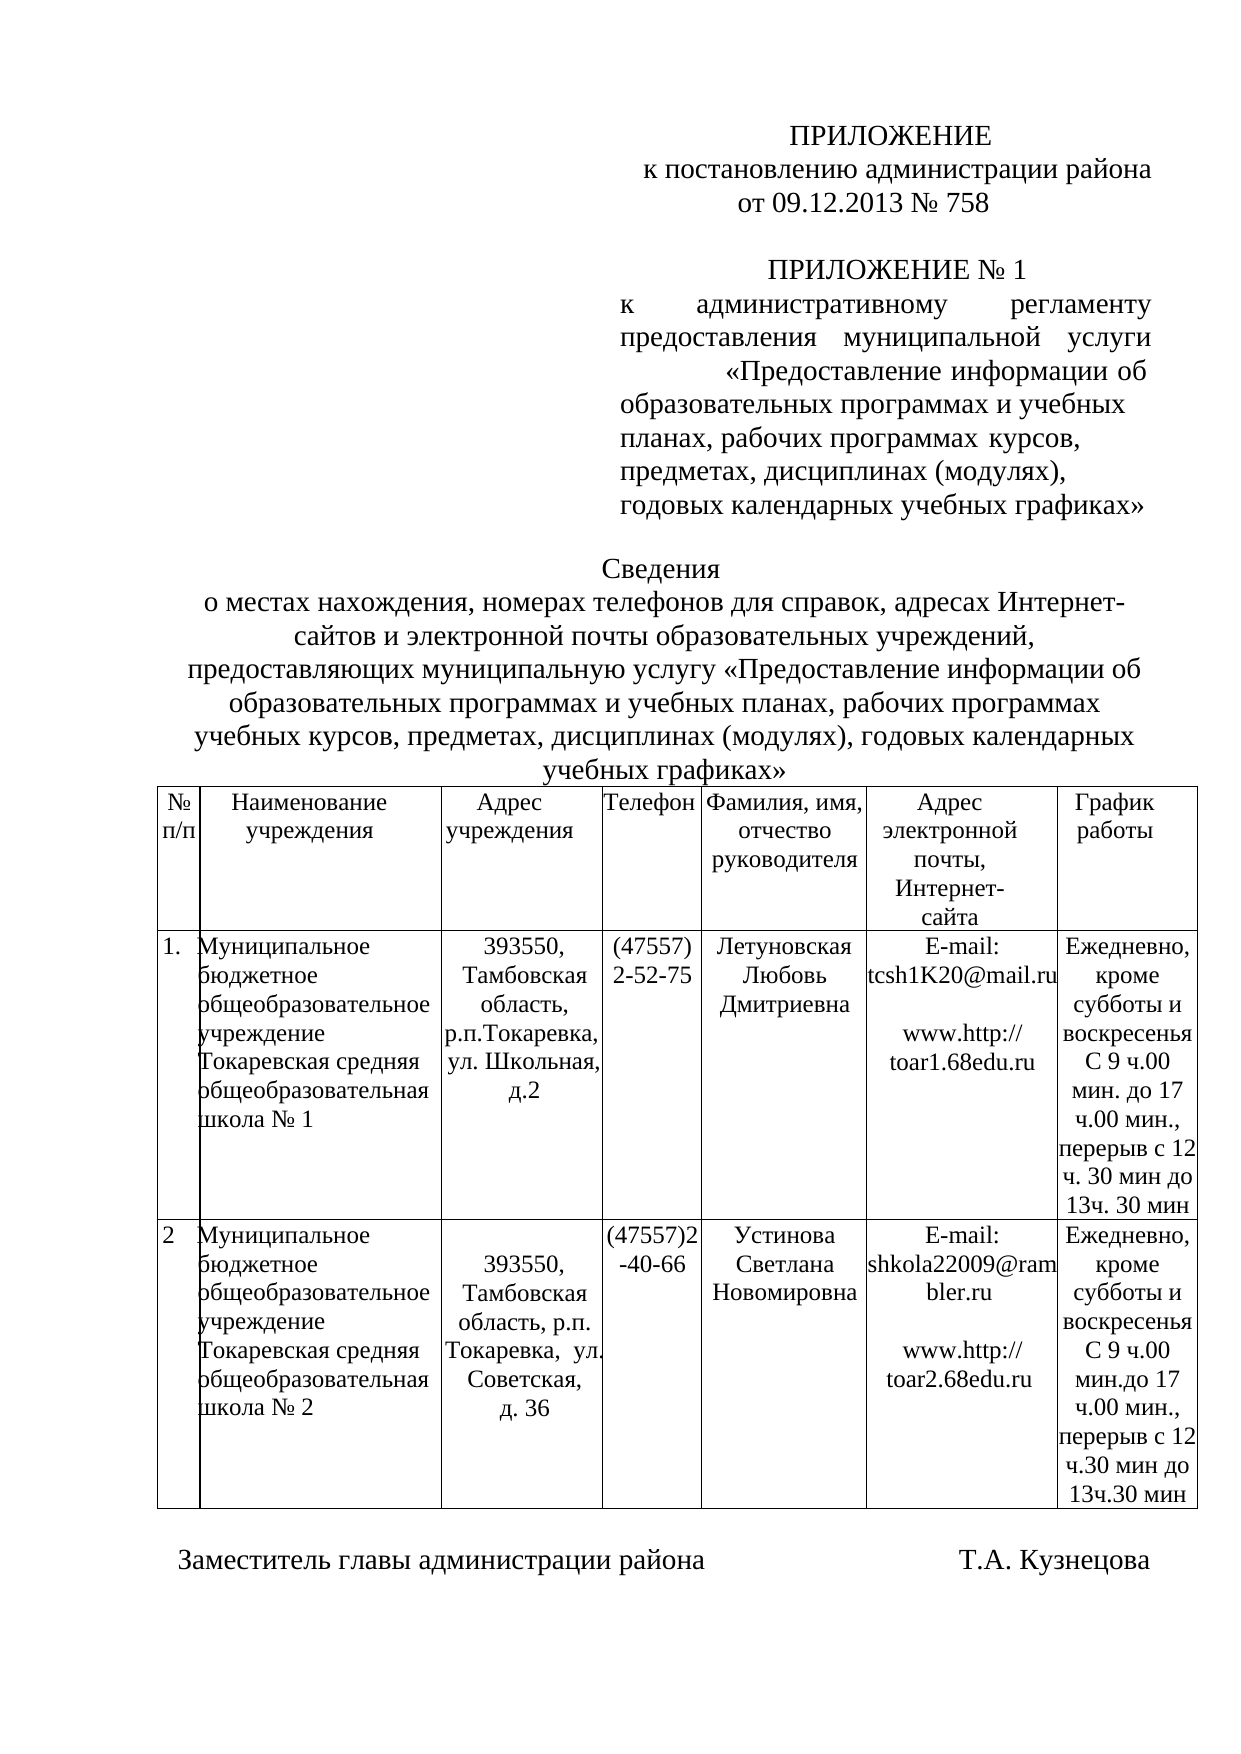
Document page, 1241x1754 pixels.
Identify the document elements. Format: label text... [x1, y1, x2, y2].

table_cell 393550, Тамбовская область, р.п.Токаревка, ул. Школьная, д.2 [442, 931, 602, 1219]
table_cell Муниципальное бюджетное общеобразовательное учреждение Токаревская средняя общеобразовательная школа № 2 [201, 1220, 441, 1507]
table_cell 393550, Тамбовская область, р.п. Токаревка, ул. Советская, д. 36 [442, 1220, 602, 1507]
table_header Фамилия, имя, отчество руководителя [702, 787, 866, 930]
text к административному регламенту предоставления муниципальной услуги «Предоставление информации об образовательных программах и учебных планах, рабочих программах курсов, предметах, дисциплинах (модулях), годовых календарных учебных графиках» [177, 286, 1152, 521]
text к постановлению администрации района [177, 152, 1152, 185]
table_header График работы [1058, 787, 1197, 930]
table_cell Ежедневно, кроме субботы и воскресенья С 9 ч.00 мин. до 17 ч.00 мин., перерыв с 12 ч. 30 мин до 13ч. 30 мин [1058, 931, 1197, 1219]
table_cell 1. [158, 931, 199, 1219]
table_cell Устинова Светлана Новомировна [702, 1220, 866, 1507]
text ПРИЛОЖЕНИЕ № 1 [177, 252, 1152, 286]
table_header Адрес учреждения [442, 787, 602, 930]
text ПРИЛОЖЕНИЕ [177, 118, 1152, 152]
text Сведения о местах нахождения, номерах телефонов для справок, адресах Интернет-сайтов и электронной почты образовательных учреждений, предоставляющих муниципальную услугу «Предоставление информации об образовательных программах и учебных планах, рабочих программах учебных курсов, предметах, дисциплинах (модулях), годовых календарных учебных графиках» [177, 551, 1152, 786]
table_cell Летуновская Любовь Дмитриевна [702, 931, 866, 1219]
table_cell Муниципальное бюджетное общеобразовательное учреждение Токаревская средняя общеобразовательная школа № 1 [201, 931, 441, 1219]
table_header Наименование учреждения [201, 787, 441, 930]
table_header № п/п [158, 787, 199, 930]
text от 09.12.2013 № 758 [177, 185, 1152, 219]
table_cell Ежедневно, кроме субботы и воскресенья С 9 ч.00 мин.до 17 ч.00 мин., перерыв с 12 ч.30 мин до 13ч.30 мин [1058, 1220, 1197, 1507]
table_cell 2 [158, 1220, 199, 1507]
table_cell E-mail: shkola22009@rambler.ru www.http://toar2.68edu.ru [867, 1220, 1057, 1507]
table_cell (47557)2-40-66 [603, 1220, 701, 1507]
table_header Телефон [603, 787, 701, 930]
table_cell E-mail: tcsh1K20@mail.ru www.http://toar1.68edu.ru [867, 931, 1057, 1219]
table_cell (47557) 2-52-75 [603, 931, 701, 1219]
text Заместитель главы администрации района Т.А. Кузнецова [177, 1542, 1152, 1576]
table_header Адрес электронной почты, Интернет-сайта [867, 787, 1057, 930]
